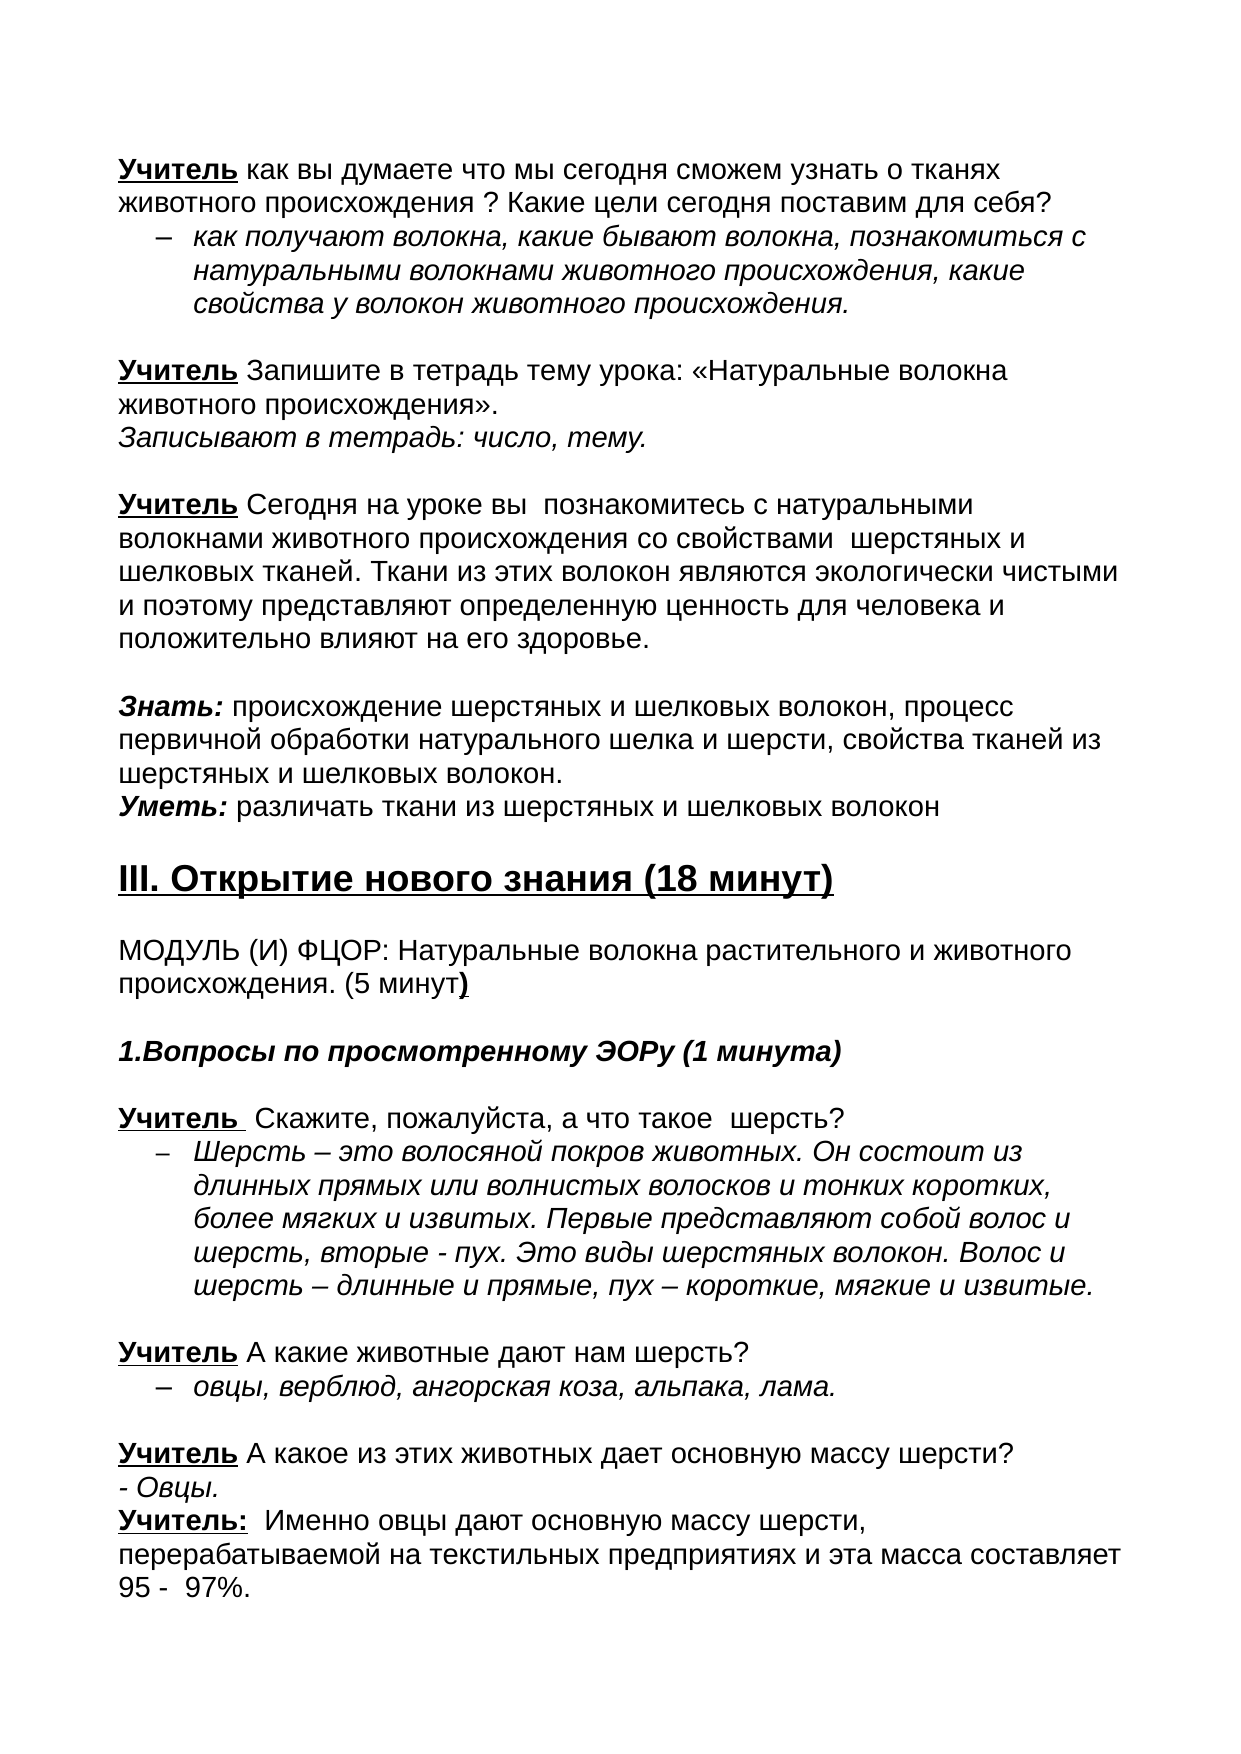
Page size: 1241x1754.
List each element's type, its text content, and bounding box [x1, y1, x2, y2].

text Уметь: различать ткани из шерстяных и шелковых волокон [118, 789, 1122, 823]
text Учитель А какие животные дают нам шерсть? [118, 1335, 1122, 1369]
text Учитель Запишите в тетрадь тему урока: «Натуральные волокна животного происхождения». [118, 353, 1122, 420]
text Знать: происхождение шерстяных и шелковых волокон, процесс первичной обработки натурального шелка и шерсти, свойства тканей из шерстяных и шелковых волокон. [118, 688, 1122, 789]
text Учитель как вы думаете что мы сегодня сможем узнать о тканях животного происхождения ? Какие цели сегодня поставим для себя? [118, 152, 1122, 219]
text Записывают в тетрадь: число, тему. [118, 420, 1122, 454]
text Учитель Скажите, пожалуйста, а что такое шерсть? [118, 1101, 1122, 1134]
text Учитель: Именно овцы дают основную массу шерсти, перерабатываемой на текстильных предприятиях и эта масса составляет 95 - 97%. [118, 1503, 1122, 1604]
list овцы, верблюд, ангорская коза, альпака, лама. [156, 1369, 1122, 1403]
text Учитель Сегодня на уроке вы познакомитесь с натуральными волокнами животного происхождения со свойствами шерстяных и шелковых тканей. Ткани из этих волокон являются экологически чистыми и поэтому представляют определенную ценность для человека и положительно влияют на его здоровье. [118, 487, 1122, 655]
text Учитель А какое из этих животных дает основную массу шерсти? [118, 1436, 1122, 1470]
text III. Открытие нового знания (18 минут) [118, 856, 1122, 899]
text 1.Вопросы по просмотренному ЭОРу (1 минута) [118, 1033, 1122, 1067]
list Шерсть – это волосяной покров животных. Он состоит из длинных прямых или волнистых волосков и тонких ко­ротких, более мягких и извитых. Первые представляют со­бой волос и шерсть, вторые - пух. Это виды шерстяных во­локон. Волос и шерсть – длинные и прямые, пух – короткие, мягкие и извитые. [156, 1134, 1122, 1302]
text МОДУЛЬ (И) ФЦОР: Натуральные волокна растительного и животного происхождения. (5 минут) [118, 933, 1122, 1000]
text - Овцы. [118, 1470, 1122, 1503]
list как получают волокна, какие бывают волокна, познакомиться с натуральными волокнами животного происхождения, какие свойства у волокон животного происхождения. [156, 219, 1122, 319]
